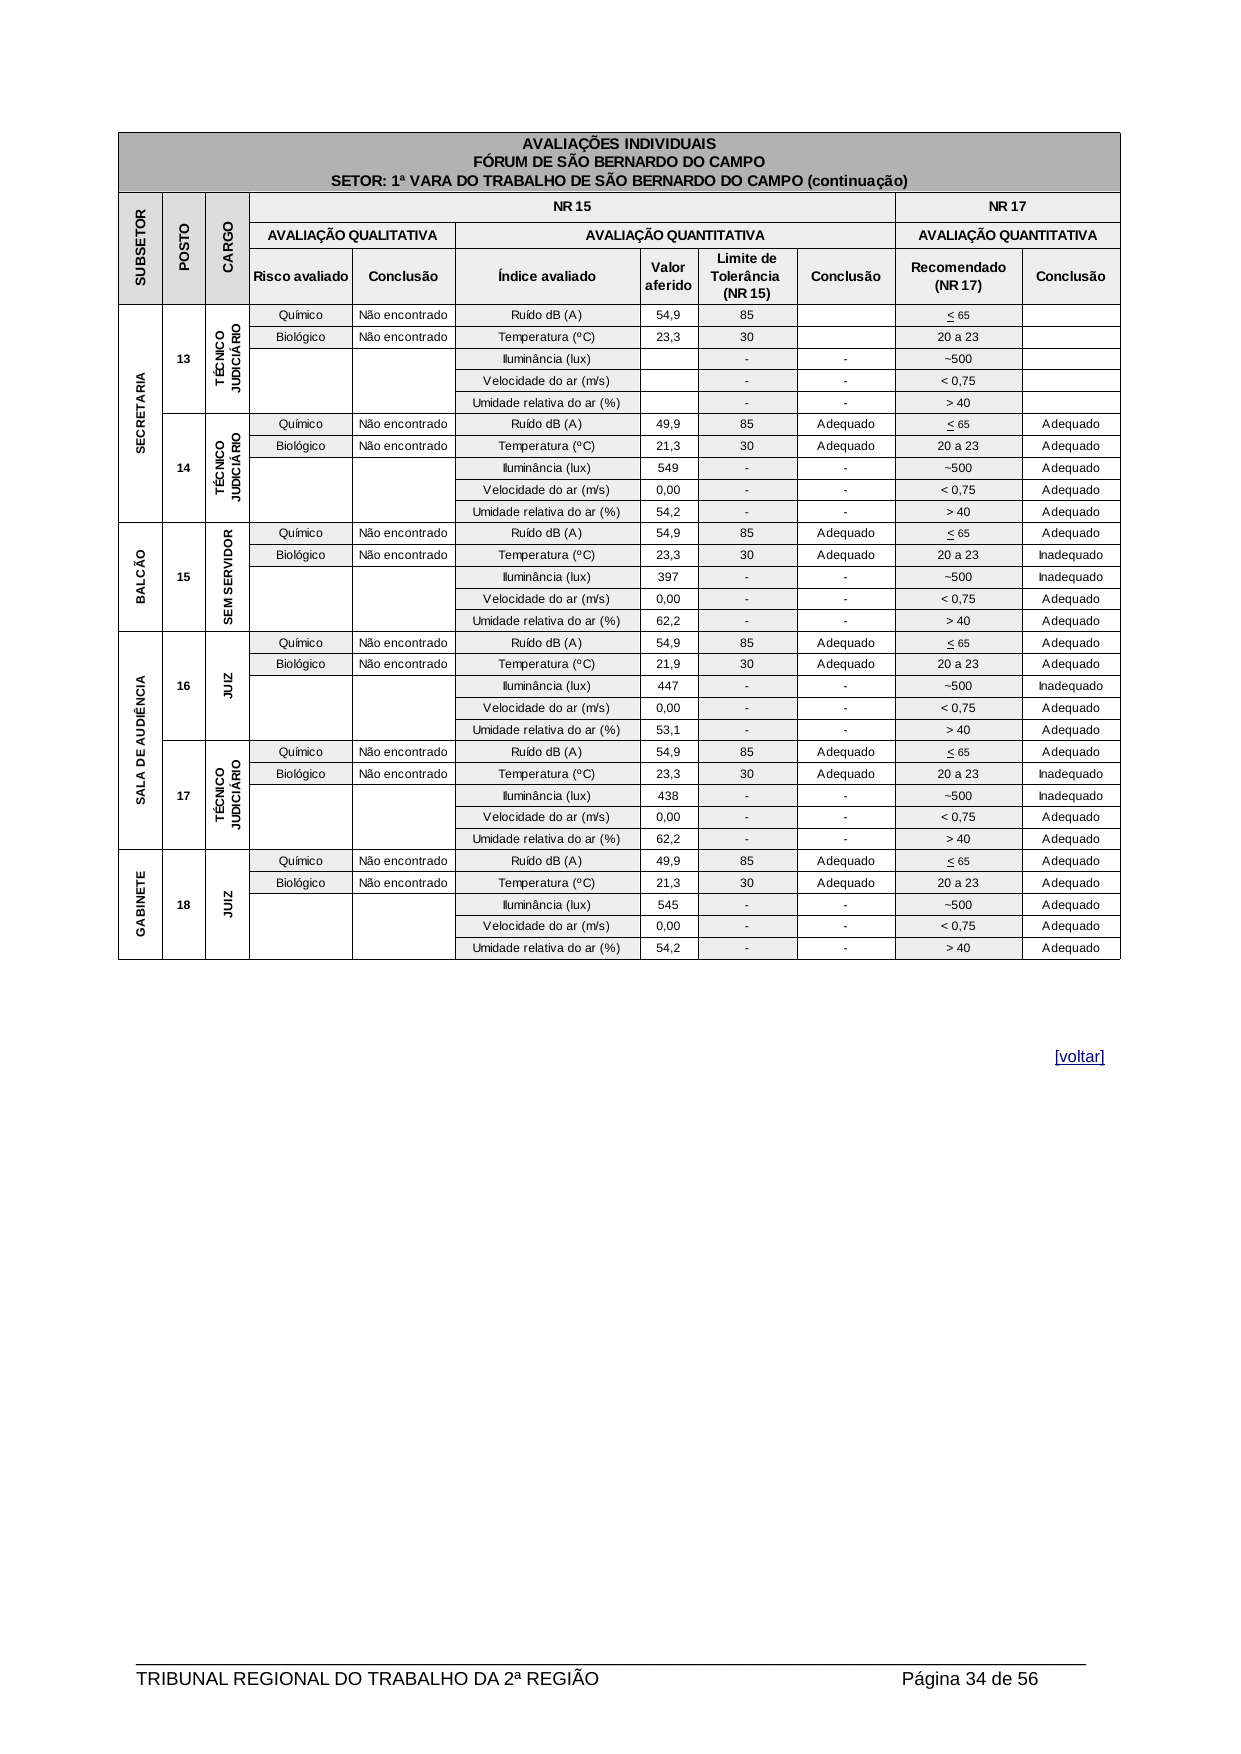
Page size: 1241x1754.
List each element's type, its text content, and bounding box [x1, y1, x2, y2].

text [voltar] [136, 1047, 1104, 1066]
